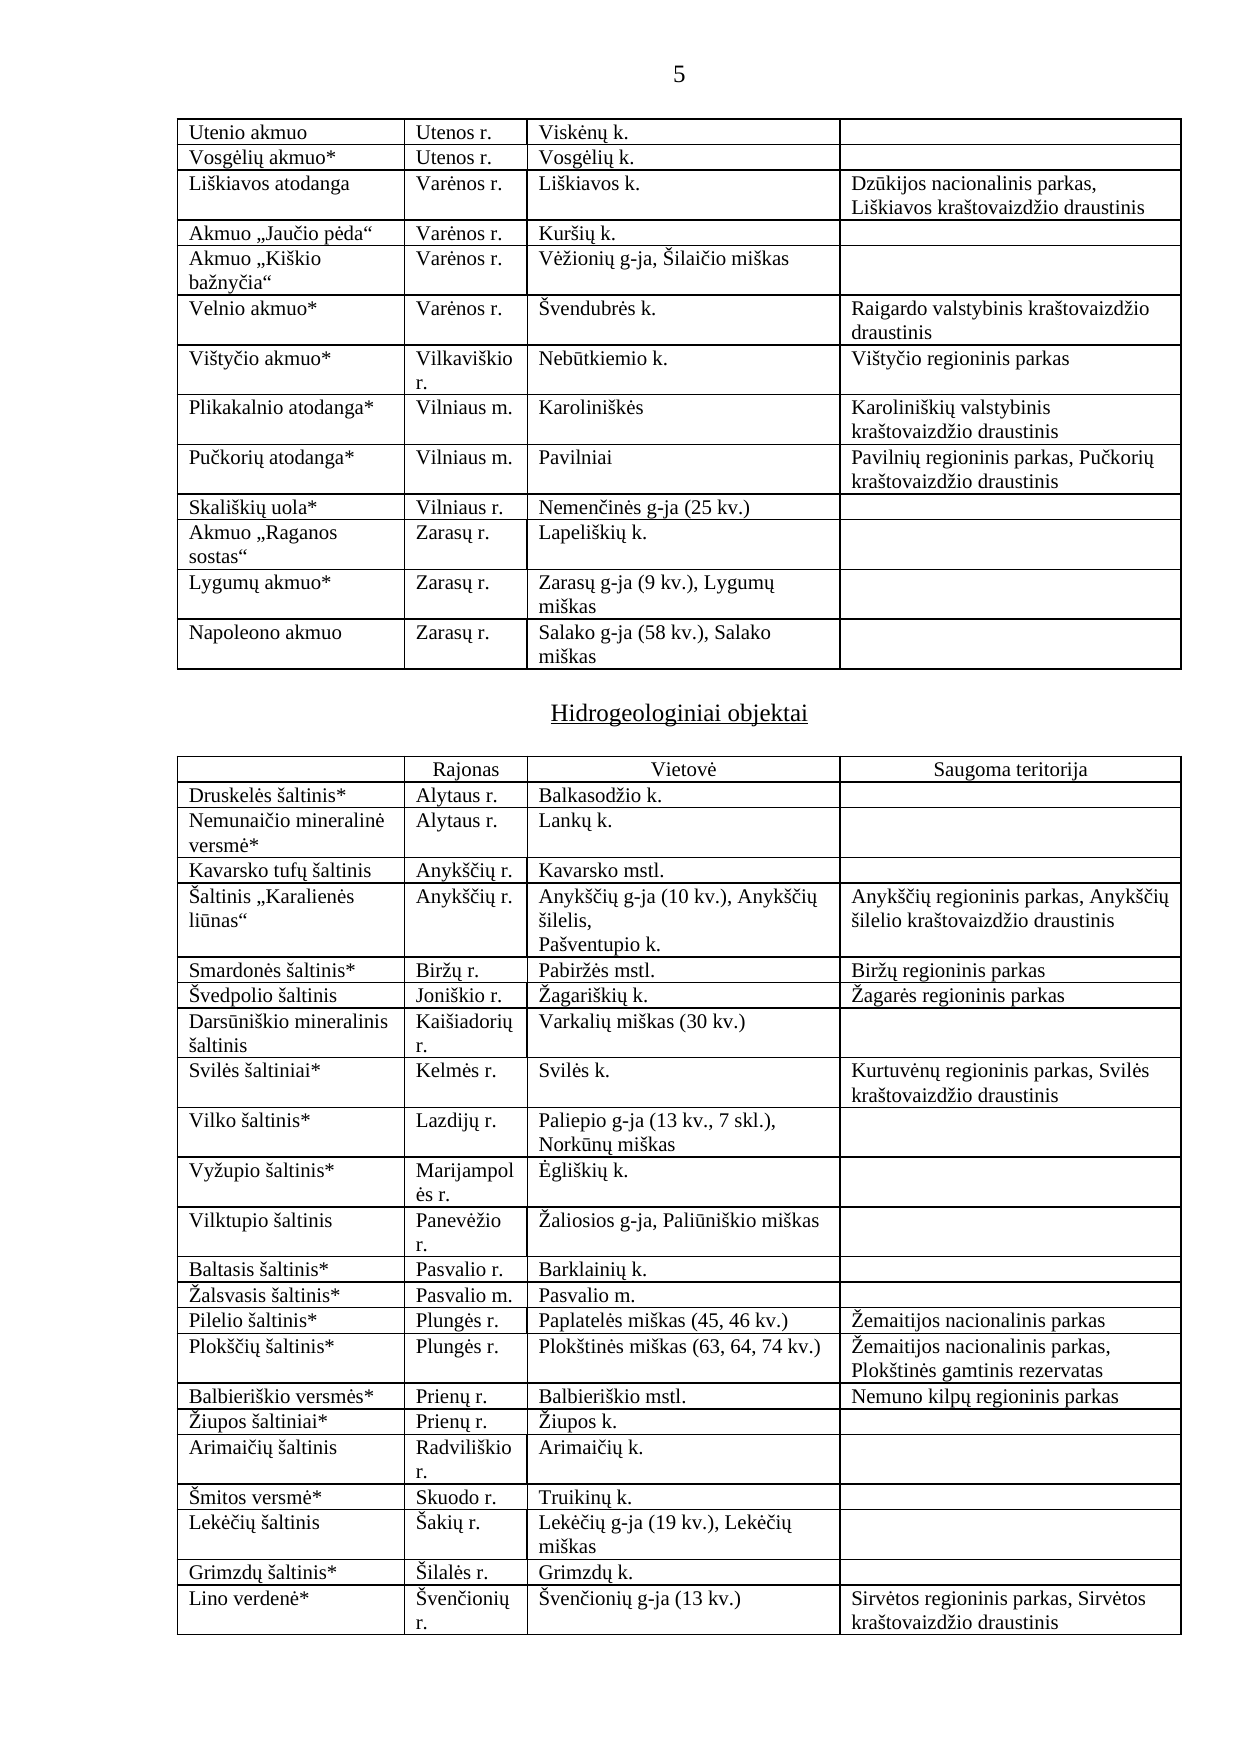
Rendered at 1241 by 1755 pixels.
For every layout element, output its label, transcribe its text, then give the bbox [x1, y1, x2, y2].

table_cell Paplatelės miškas (45, 46 kv.) [528, 1308, 839, 1332]
table_cell Pavilniai [528, 445, 839, 493]
table_cell Plokštinės miškas (63, 64, 74 kv.) [528, 1334, 839, 1382]
table_cell Liškiavos atodanga [178, 171, 404, 219]
table_cell Nemunaičio mineralinė versmė* [178, 808, 404, 857]
table_cell Akmuo „Raganos sostas“ [178, 520, 404, 568]
table_cell Pasvalio m. [405, 1283, 527, 1307]
table_cell Balbieriškio versmės* [178, 1384, 404, 1408]
table_cell Žagariškių k. [528, 983, 839, 1007]
table_cell Šakių r. [405, 1510, 526, 1558]
table_cell Biržų regioninis parkas [841, 958, 1180, 982]
table_cell [841, 246, 1180, 294]
table_cell Vilkaviškio r. [405, 346, 527, 394]
table_cell Utenos r. [405, 120, 526, 144]
table_cell Alytaus r. [405, 783, 527, 807]
table_cell Biržų r. [405, 958, 527, 982]
table_header Saugoma teritorija [841, 757, 1180, 781]
table_cell Anykščių regioninis parkas, Anykščių šilelio kraštovaizdžio draustinis [841, 884, 1180, 956]
table_cell Salako g-ja (58 kv.), Salako miškas [528, 620, 839, 668]
table_cell Druskelės šaltinis* [178, 783, 404, 807]
table_cell [841, 221, 1180, 245]
table_cell Varėnos r. [405, 221, 526, 245]
table_cell Žemaitijos nacionalinis parkas, Plokštinės gamtinis rezervatas [841, 1334, 1180, 1382]
table_header Rajonas [405, 757, 527, 781]
table_cell [841, 120, 1180, 144]
table_cell Pavilnių regioninis parkas, Pučkorių kraštovaizdžio draustinis [841, 445, 1180, 493]
table_cell Prienų r. [405, 1384, 527, 1408]
table_cell Varėnos r. [405, 246, 526, 294]
table_cell Zarasų r. [405, 520, 526, 568]
table_cell Šilalės r. [405, 1560, 527, 1584]
table_cell Švendubrės k. [528, 296, 839, 344]
table_cell Anykščių r. [405, 884, 526, 956]
table_cell Vosgėlių akmuo* [178, 145, 404, 169]
table_cell Prienų r. [405, 1410, 527, 1433]
table_cell Kaišiadorių r. [405, 1009, 526, 1057]
table_cell Arimaičių šaltinis [178, 1435, 404, 1483]
table_cell Vištyčio regioninis parkas [841, 346, 1180, 394]
table_cell Baltasis šaltinis* [178, 1257, 404, 1281]
table_cell Skališkių uola* [178, 495, 404, 519]
table_cell Liškiavos k. [528, 171, 839, 219]
table_cell Nemenčinės g-ja (25 kv.) [528, 495, 839, 519]
table_cell Pabiržės mstl. [528, 958, 839, 982]
table_cell Barklainių k. [528, 1257, 839, 1281]
table_cell Vyžupio šaltinis* [178, 1158, 404, 1206]
subtitle Hidrogeologiniai objektai [177, 698, 1181, 727]
table_cell Darsūniškio mineralinis šaltinis [178, 1009, 404, 1057]
table_cell Svilės šaltiniai* [178, 1058, 404, 1107]
table_cell Sirvėtos regioninis parkas, Sirvėtos kraštovaizdžio draustinis [841, 1586, 1180, 1634]
table_cell Zarasų r. [405, 570, 527, 618]
table_cell Napoleono akmuo [178, 620, 404, 668]
table_cell Balbieriškio mstl. [528, 1384, 839, 1408]
table_cell Karoliniškės [528, 395, 839, 443]
table_cell Lygumų akmuo* [178, 570, 404, 618]
table_cell Smardonės šaltinis* [178, 958, 404, 982]
table_cell Švenčionių r. [405, 1586, 527, 1634]
table_cell [841, 1560, 1180, 1584]
table_cell Svilės k. [528, 1058, 839, 1107]
table_cell Arimaičių k. [528, 1435, 839, 1483]
table_cell [841, 1410, 1180, 1433]
table_cell Kurtuvėnų regioninis parkas, Svilės kraštovaizdžio draustinis [841, 1058, 1180, 1107]
table_cell Marijampolės r. [405, 1158, 527, 1206]
table_cell [841, 1510, 1180, 1558]
table_cell Kelmės r. [405, 1058, 527, 1107]
table_cell Lapeliškių k. [528, 520, 839, 568]
table_cell Vilniaus m. [405, 445, 527, 493]
table_cell Lekėčių g-ja (19 kv.), Lekėčių miškas [528, 1510, 839, 1558]
table_cell Žaliosios g-ja, Paliūniškio miškas [528, 1208, 839, 1256]
table_cell Vilniaus r. [405, 495, 527, 519]
table_cell Šaltinis „Karalienės liūnas“ [178, 884, 404, 956]
table_cell Skuodo r. [405, 1485, 527, 1509]
table_cell [841, 1283, 1180, 1307]
table_cell Žagarės regioninis parkas [841, 983, 1180, 1007]
table_cell Plikakalnio atodanga* [178, 395, 404, 443]
table_cell Vosgėlių k. [528, 145, 839, 169]
table_cell Žiupos šaltiniai* [178, 1410, 404, 1433]
table_cell Raigardo valstybinis kraštovaizdžio draustinis [841, 296, 1180, 344]
table_cell Joniškio r. [405, 983, 526, 1007]
table_cell Varėnos r. [405, 296, 527, 344]
table_cell Vištyčio akmuo* [178, 346, 404, 394]
table_header Vietovė [528, 757, 839, 781]
table_cell Pasvalio r. [405, 1257, 527, 1281]
table_cell Plungės r. [405, 1308, 526, 1332]
table_header [178, 757, 404, 781]
table_cell [841, 1435, 1180, 1483]
table_cell [841, 858, 1180, 882]
table_cell [841, 520, 1180, 568]
table_cell Paliepio g-ja (13 kv., 7 skl.), Norkūnų miškas [528, 1108, 839, 1156]
table_cell Karoliniškių valstybinis kraštovaizdžio draustinis [841, 395, 1180, 443]
table_cell Anykščių r. [405, 858, 526, 882]
table_cell [841, 620, 1180, 668]
table_cell [841, 1257, 1180, 1281]
table_cell Šmitos versmė* [178, 1485, 404, 1509]
table_cell Grimzdų šaltinis* [178, 1560, 404, 1584]
table_cell Utenio akmuo [178, 120, 404, 144]
table_cell Velnio akmuo* [178, 296, 404, 344]
table_cell Akmuo „Kiškio bažnyčia“ [178, 246, 404, 294]
table_cell Vilko šaltinis* [178, 1108, 404, 1156]
table_cell Lazdijų r. [405, 1108, 527, 1156]
table_cell [841, 495, 1180, 519]
table_cell Vėžionių g-ja, Šilaičio miškas [528, 246, 839, 294]
table_cell Nebūtkiemio k. [528, 346, 839, 394]
table_cell Kuršių k. [528, 221, 839, 245]
table_cell [841, 1208, 1180, 1256]
table_cell Balkasodžio k. [528, 783, 839, 807]
table_cell Žalsvasis šaltinis* [178, 1283, 404, 1307]
table_cell Zarasų g-ja (9 kv.), Lygumų miškas [528, 570, 839, 618]
table_cell [841, 1009, 1180, 1057]
table_cell Alytaus r. [405, 808, 527, 857]
table_cell Varkalių miškas (30 kv.) [528, 1009, 839, 1057]
table_cell Kavarsko tufų šaltinis [178, 858, 404, 882]
table_cell Grimzdų k. [528, 1560, 839, 1584]
table_cell Lankų k. [528, 808, 839, 857]
table_cell [841, 808, 1180, 857]
table_cell Truikinų k. [528, 1485, 839, 1509]
table_cell [841, 1108, 1180, 1156]
table_cell Utenos r. [405, 145, 527, 169]
table_cell Kavarsko mstl. [528, 858, 839, 882]
table_cell Plungės r. [405, 1334, 527, 1382]
table_cell Žiupos k. [528, 1410, 839, 1433]
table_cell Zarasų r. [405, 620, 526, 668]
table_cell Ėgliškių k. [528, 1158, 839, 1206]
table_cell Pasvalio m. [528, 1283, 839, 1307]
table_cell Pučkorių atodanga* [178, 445, 404, 493]
table_cell Panevėžio r. [405, 1208, 526, 1256]
table_cell Akmuo „Jaučio pėda“ [178, 221, 404, 245]
table_cell Anykščių g-ja (10 kv.), Anykščių šilelis, Pašventupio k. [528, 884, 839, 956]
table_cell Viskėnų k. [528, 120, 839, 144]
table_cell Lekėčių šaltinis [178, 1510, 404, 1558]
table_cell [841, 1158, 1180, 1206]
table_cell Radviliškio r. [405, 1435, 526, 1483]
table_cell [841, 783, 1180, 807]
table_cell Varėnos r. [405, 171, 526, 219]
table_cell Žemaitijos nacionalinis parkas [841, 1308, 1180, 1332]
table_cell Plokščių šaltinis* [178, 1334, 404, 1382]
table_cell Švedpolio šaltinis [178, 983, 404, 1007]
table_cell [841, 570, 1180, 618]
table_cell Nemuno kilpų regioninis parkas [841, 1384, 1180, 1408]
table_cell Švenčionių g-ja (13 kv.) [528, 1586, 839, 1634]
table_cell [841, 145, 1180, 169]
table_cell [841, 1485, 1180, 1509]
table_cell Vilniaus m. [405, 395, 527, 443]
table_cell Dzūkijos nacionalinis parkas, Liškiavos kraštovaizdžio draustinis [841, 171, 1180, 219]
table_cell Lino verdenė* [178, 1586, 404, 1634]
table_cell Pilelio šaltinis* [178, 1308, 404, 1332]
table_cell Vilktupio šaltinis [178, 1208, 404, 1256]
